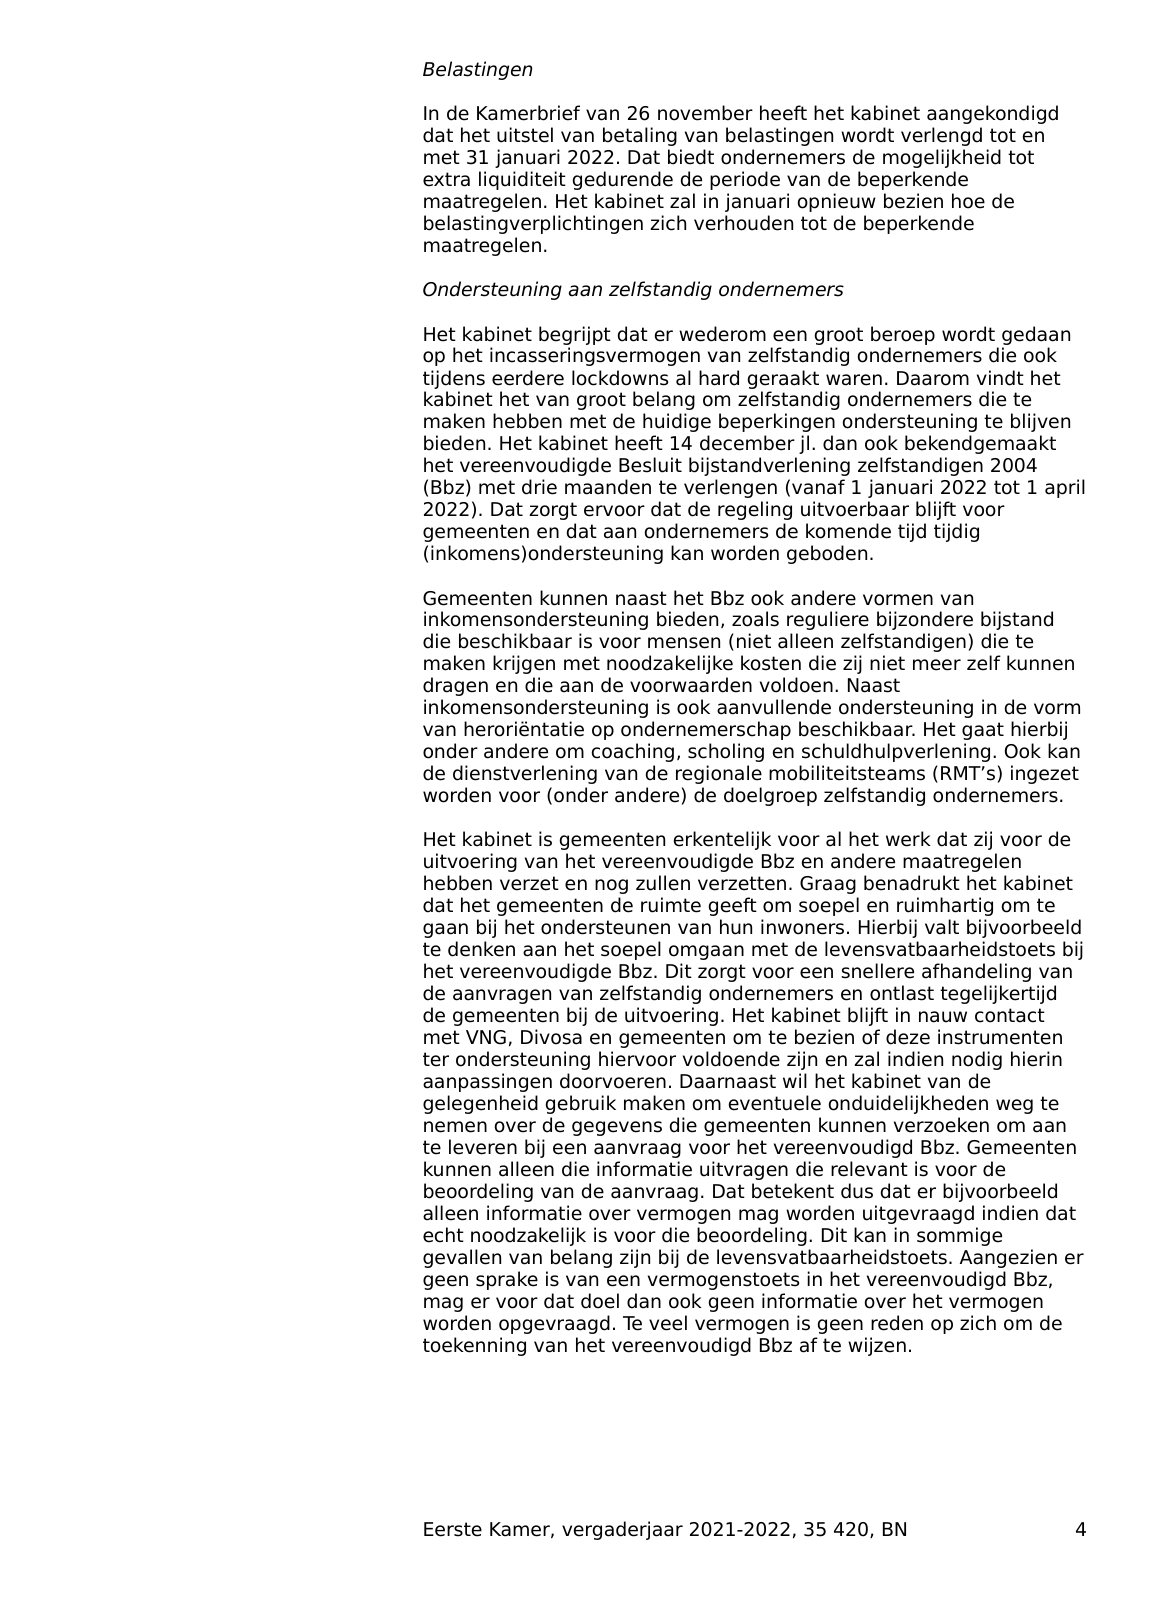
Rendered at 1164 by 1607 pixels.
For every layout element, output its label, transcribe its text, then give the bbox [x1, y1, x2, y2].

text Het kabinet begrijpt dat er wederom een groot beroep wordt gedaan op het incasseringsvermogen van zelfstandig ondernemers die ook tijdens eerdere lockdowns al hard geraakt waren. Daarom vindt het kabinet het van groot belang om zelfstandig ondernemers die te maken hebben met de huidige beperkingen ondersteuning te blijven bieden. Het kabinet heeft 14 december jl. dan ook bekendgemaakt het vereenvoudigde Besluit bijstandverlening zelfstandigen 2004 (Bbz) met drie maanden te verlengen (vanaf 1 januari 2022 tot 1 april 2022). Dat zorgt ervoor dat de regeling uitvoerbaar blijft voor gemeenten en dat aan ondernemers de komende tijd tijdig (inkomens)ondersteuning kan worden geboden. [422, 323, 1087, 565]
text Gemeenten kunnen naast het Bbz ook andere vormen van inkomensondersteuning bieden, zoals reguliere bijzondere bijstand die beschikbaar is voor mensen (niet alleen zelfstandigen) die te maken krijgen met noodzakelijke kosten die zij niet meer zelf kunnen dragen en die aan de voorwaarden voldoen. Naast inkomensondersteuning is ook aanvullende ondersteuning in de vorm van heroriëntatie op ondernemerschap beschikbaar. Het gaat hierbij onder andere om coaching, scholing en schuldhulpverlening. Ook kan de dienstverlening van de regionale mobiliteitsteams (RMT’s) ingezet worden voor (onder andere) de doelgroep zelfstandig ondernemers. [422, 587, 1087, 807]
subtitle Belastingen [422, 59, 1087, 81]
text In de Kamerbrief van 26 november heeft het kabinet aangekondigd dat het uitstel van betaling van belastingen wordt verlengd tot en met 31 januari 2022. Dat biedt ondernemers de mogelijkheid tot extra liquiditeit gedurende de periode van de beperkende maatregelen. Het kabinet zal in januari opnieuw bezien hoe de belastingverplichtingen zich verhouden tot de beperkende maatregelen. [422, 103, 1087, 257]
text Het kabinet is gemeenten erkentelijk voor al het werk dat zij voor de uitvoering van het vereenvoudigde Bbz en andere maatregelen hebben verzet en nog zullen verzetten. Graag benadrukt het kabinet dat het gemeenten de ruimte geeft om soepel en ruimhartig om te gaan bij het ondersteunen van hun inwoners. Hierbij valt bijvoorbeeld te denken aan het soepel omgaan met de levensvatbaarheidstoets bij het vereenvoudigde Bbz. Dit zorgt voor een snellere afhandeling van de aanvragen van zelfstandig ondernemers en ontlast tegelijkertijd de gemeenten bij de uitvoering. Het kabinet blijft in nauw contact met VNG, Divosa en gemeenten om te bezien of deze instrumenten ter ondersteuning hiervoor voldoende zijn en zal indien nodig hierin aanpassingen doorvoeren. Daarnaast wil het kabinet van de gelegenheid gebruik maken om eventuele onduidelijkheden weg te nemen over de gegevens die gemeenten kunnen verzoeken om aan te leveren bij een aanvraag voor het vereenvoudigd Bbz. Gemeenten kunnen alleen die informatie uitvragen die relevant is voor de beoordeling van de aanvraag. Dat betekent dus dat er bijvoorbeeld alleen informatie over vermogen mag worden uitgevraagd indien dat echt noodzakelijk is voor die beoordeling. Dit kan in sommige gevallen van belang zijn bij de levensvatbaarheidstoets. Aangezien er geen sprake is van een vermogenstoets in het vereenvoudigd Bbz, mag er voor dat doel dan ook geen informatie over het vermogen worden opgevraagd. Te veel vermogen is geen reden op zich om de toekenning van het vereenvoudigd Bbz af te wijzen. [422, 829, 1087, 1357]
subtitle Ondersteuning aan zelfstandig ondernemers [422, 279, 1087, 301]
